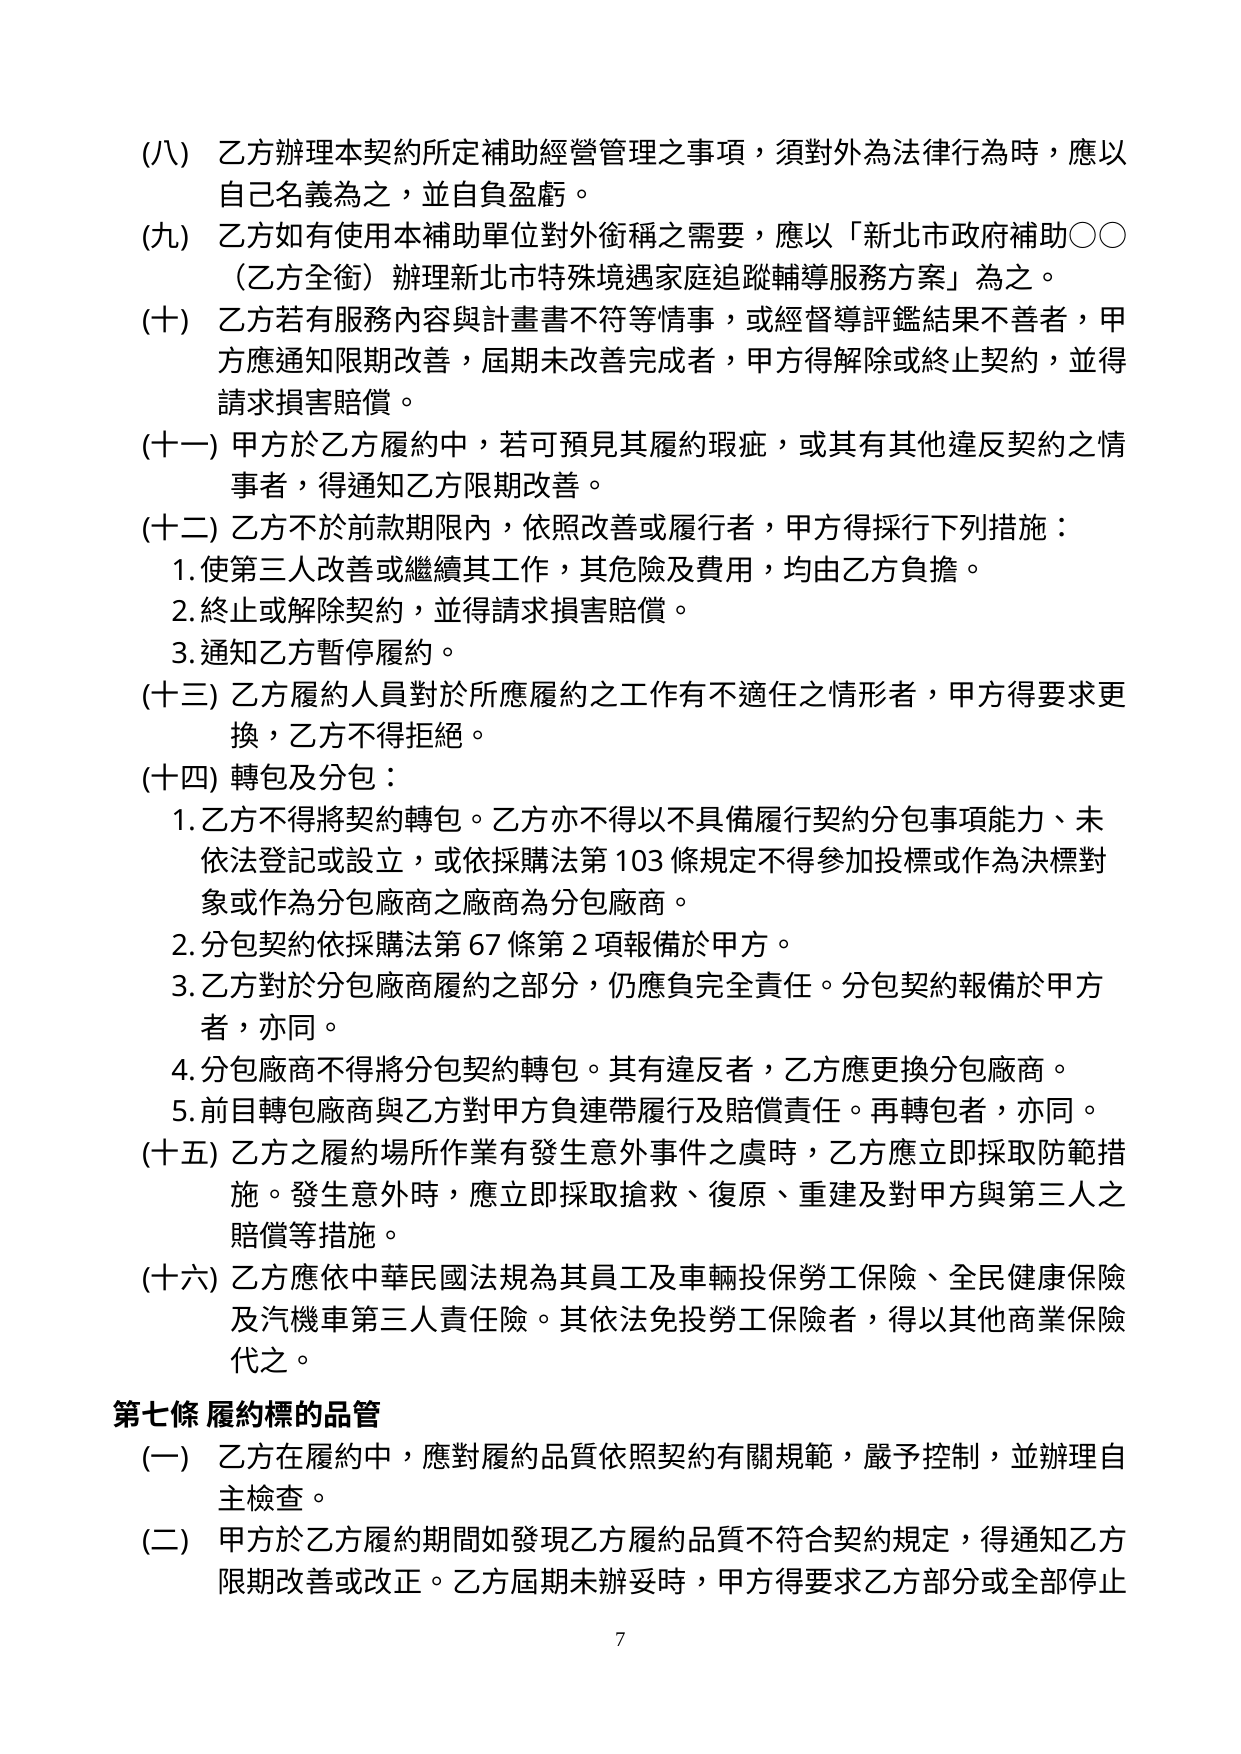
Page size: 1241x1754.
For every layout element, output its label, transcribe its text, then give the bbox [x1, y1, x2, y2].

list 乙方如有使用本補助單位對外銜稱之需要，應以「新北市政府補助○○（乙方全銜）辦理新北市特殊境遇家庭追蹤輔導服務方案」為之。 [142, 213, 1128, 297]
list 甲方於乙方履約期間如發現乙方履約品質不符合契約規定，得通知乙方限期改善或改正。乙方屆期未辦妥時，甲方得要求乙方部分或全部停止 [142, 1517, 1128, 1601]
list 分包廠商不得將分包契約轉包。其有違反者，乙方應更換分包廠商。 [171, 1047, 1128, 1088]
list 使第三人改善或繼續其工作，其危險及費用，均由乙方負擔。 [171, 547, 1128, 588]
list 乙方之履約場所作業有發生意外事件之虞時，乙方應立即採取防範措施。發生意外時，應立即採取搶救、復原、重建及對甲方與第三人之賠償等措施。 [142, 1130, 1128, 1255]
text 第七條 履約標的品管 [112, 1392, 1128, 1434]
list 終止或解除契約，並得請求損害賠償。 [171, 588, 1128, 630]
list 乙方應依中華民國法規為其員工及車輛投保勞工保險、全民健康保險及汽機車第三人責任險。其依法免投勞工保險者，得以其他商業保險代之。 [142, 1255, 1128, 1380]
list 乙方不於前款期限內，依照改善或履行者，甲方得採行下列措施： [142, 505, 1128, 547]
list 分包契約依採購法第67條第2項報備於甲方。 [171, 922, 1128, 963]
list 通知乙方暫停履約。 [171, 630, 1128, 672]
list 乙方履約人員對於所應履約之工作有不適任之情形者，甲方得要求更換，乙方不得拒絕。 [142, 672, 1128, 755]
list 乙方在履約中，應對履約品質依照契約有關規範，嚴予控制，並辦理自主檢查。 [142, 1434, 1128, 1517]
list 轉包及分包： [142, 755, 1128, 797]
list 甲方於乙方履約中，若可預見其履約瑕疵，或其有其他違反契約之情事者，得通知乙方限期改善。 [142, 422, 1128, 505]
list 乙方若有服務內容與計畫書不符等情事，或經督導評鑑結果不善者，甲方應通知限期改善，屆期未改善完成者，甲方得解除或終止契約，並得請求損害賠償。 [142, 297, 1128, 422]
list 乙方辦理本契約所定補助經營管理之事項，須對外為法律行為時，應以自己名義為之，並自負盈虧。 [142, 130, 1128, 213]
list 前目轉包廠商與乙方對甲方負連帶履行及賠償責任。再轉包者，亦同。 [171, 1088, 1128, 1130]
list 乙方對於分包廠商履約之部分，仍應負完全責任。分包契約報備於甲方者，亦同。 [171, 963, 1128, 1047]
list 乙方不得將契約轉包。乙方亦不得以不具備履行契約分包事項能力、未依法登記或設立，或依採購法第103條規定不得參加投標或作為決標對象或作為分包廠商之廠商為分包廠商。 [171, 797, 1128, 922]
